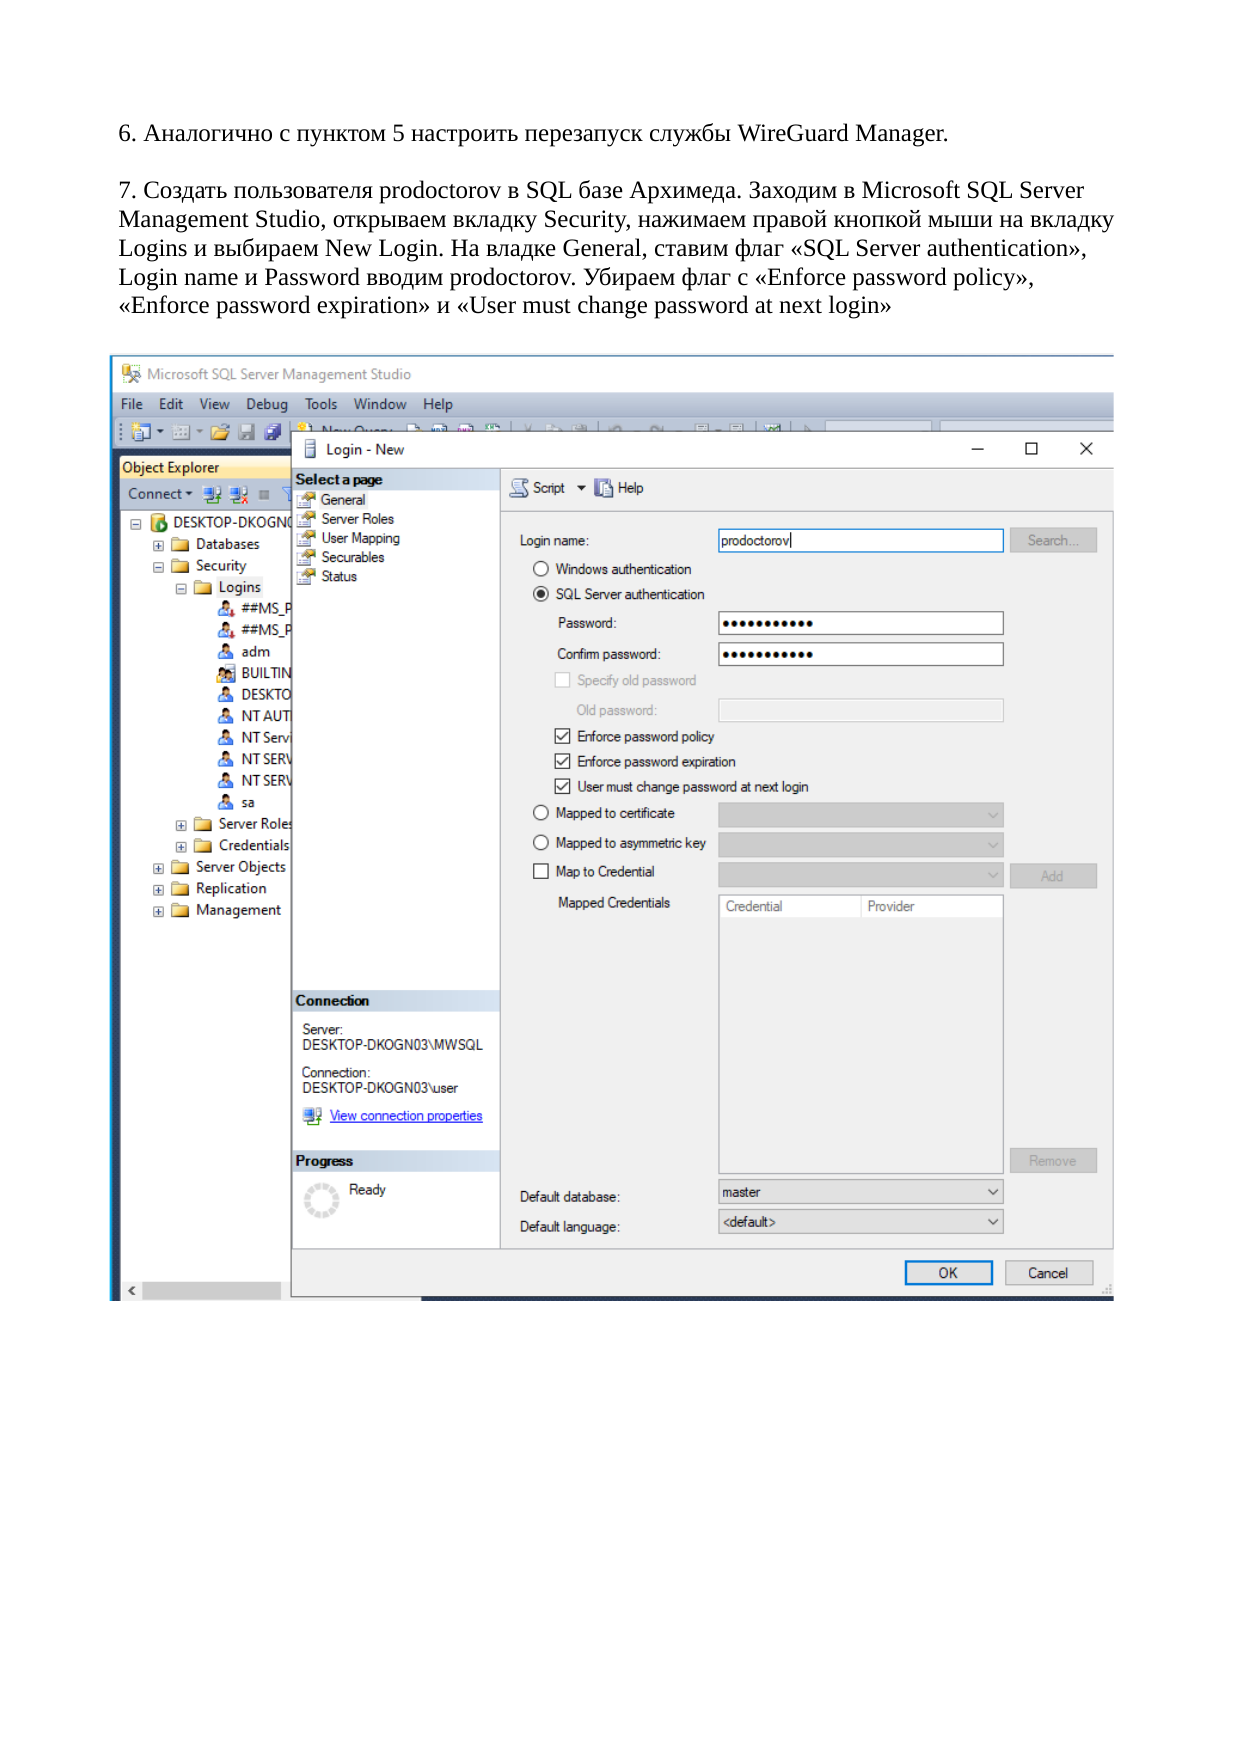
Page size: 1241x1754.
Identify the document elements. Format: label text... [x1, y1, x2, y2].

picture [109, 353, 1114, 1301]
text 6. Аналогично с пунктом 5 настроить перезапуск службы WireGuard Manager. [118, 118, 1122, 147]
text 7. Создать пользователя prodoctorov в SQL базе Архимеда. Заходим в Microsoft SQL Server Management Studio, открываем вкладку Security, нажимаем правой кнопкой мыши на вкладку Logins и выбираем New Login. На владке General, ставим флаг «SQL Server authentication», Login name и Password вводим prodoctorov. Убираем флаг с «Enforce password policy», «Enforce password expiration» и «User must change password at next login» [118, 176, 1122, 319]
